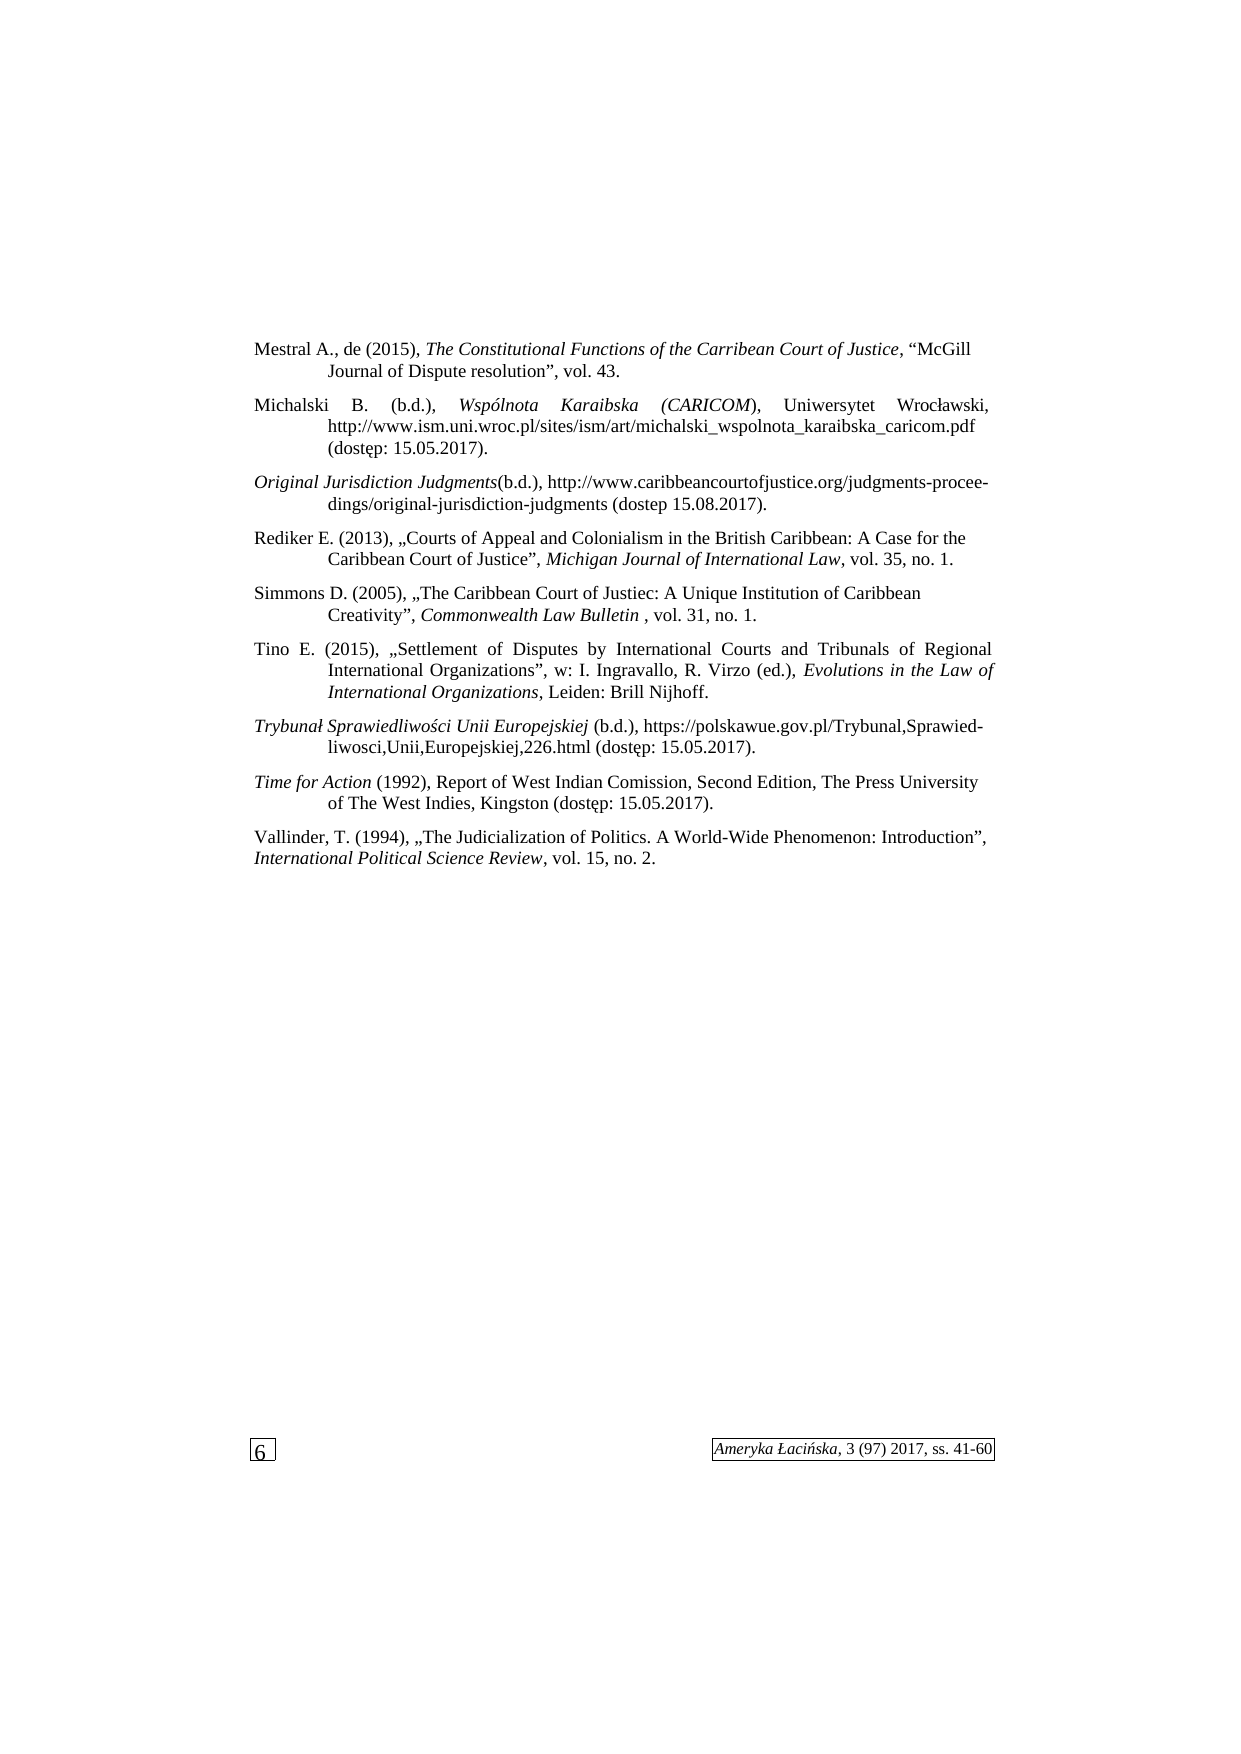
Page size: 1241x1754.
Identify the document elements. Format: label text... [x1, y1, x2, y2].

text Simmons D. (2005), „The Caribbean Court of Justiec: A Unique Institution of Caribbean Creativity”, Commonwealth Law Bulletin , vol. 31, no. 1. [254, 582, 993, 625]
text Time for Action (1992), Report of West Indian Comission, Second Edition, The Press University of The West Indies, Kingston (dostęp: 15.05.2017). [254, 771, 993, 814]
text Mestral A., de (2015), The Constitutional Functions of the Carribean Court of Justice, “McGill Journal of Dispute resolution”, vol. 43. [254, 338, 993, 381]
text Trybunał Sprawiedliwości Unii Europejskiej (b.d.), https://polskawue.gov.pl/Trybunal,Sprawied- liwosci,Unii,Europejskiej,226.html (dostęp: 15.05.2017). [254, 715, 1065, 758]
text Original Jurisdiction Judgments(b.d.), http://www.caribbeancourtofjustice.org/judgments-procee- dings/original-jurisdiction-judgments (dostep 15.08.2017). [254, 471, 993, 514]
text Rediker E. (2013), „Courts of Appeal and Colonialism in the British Caribbean: A Case for the Caribbean Court of Justice”, Michigan Journal of International Law, vol. 35, no. 1. [254, 527, 993, 570]
text Michalski B. (b.d.), Wspólnota Karaibska (CARICOM), Uniwersytet Wrocławski, http://www.ism.uni.wroc.pl/sites/ism/art/michalski_wspolnota_karaibska_caricom.pdf (dostęp: 15.05.2017). [254, 393, 993, 458]
text International Political Science Review, vol. 15, no. 2. [254, 848, 1065, 869]
text Tino E. (2015), „Settlement of Disputes by International Courts and Tribunals of Regional International Organizations”, w: I. Ingravallo, R. Virzo (ed.), Evolutions in the Law of International Organizations, Leiden: Brill Nijhoff. [254, 638, 993, 702]
text Vallinder, T. (1994), „The Judicialization of Politics. A World-Wide Phenomenon: Introduction”, [254, 826, 1065, 848]
